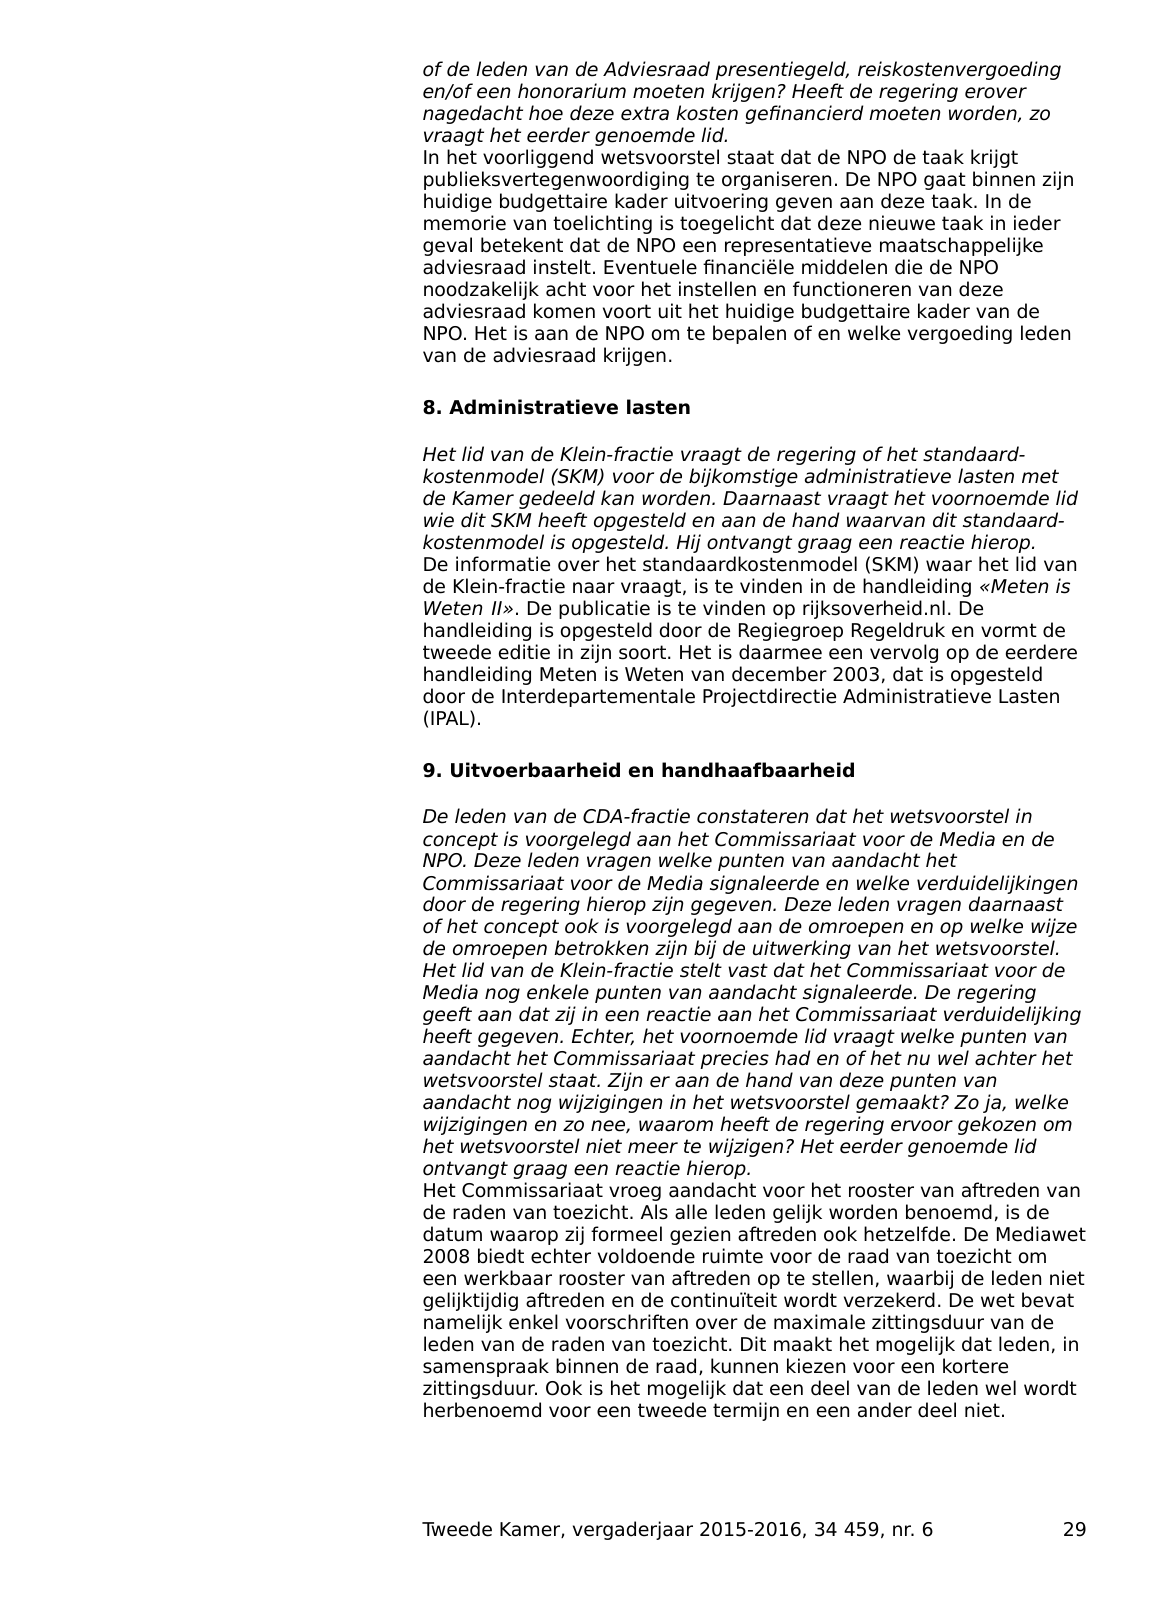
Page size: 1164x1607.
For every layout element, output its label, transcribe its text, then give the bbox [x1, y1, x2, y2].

text Het Commissariaat vroeg aandacht voor het rooster van aftreden van de raden van toezicht. Als alle leden gelijk worden benoemd, is de datum waarop zij formeel gezien aftreden ook hetzelfde. De Mediawet 2008 biedt echter voldoende ruimte voor de raad van toezicht om een werkbaar rooster van aftreden op te stellen, waarbij de leden niet gelijktijdig aftreden en de continuïteit wordt verzekerd. De wet bevat namelijk enkel voorschriften over de maximale zittingsduur van de leden van de raden van toezicht. Dit maakt het mogelijk dat leden, in samenspraak binnen de raad, kunnen kiezen voor een kortere zittingsduur. Ook is het mogelijk dat een deel van de leden wel wordt herbenoemd voor een tweede termijn en een ander deel niet. [422, 1180, 1087, 1422]
text Het lid van de Klein-fractie vraagt de regering of het standaard-kostenmodel (SKM) voor de bijkomstige administratieve lasten met de Kamer gedeeld kan worden. Daarnaast vraagt het voornoemde lid wie dit SKM heeft opgesteld en aan de hand waarvan dit standaard-kostenmodel is opgesteld. Hij ontvangt graag een reactie hierop. [422, 444, 1087, 554]
subtitle 8. Administratieve lasten [422, 397, 1087, 419]
text Het lid van de Klein-fractie stelt vast dat het Commissariaat voor de Media nog enkele punten van aandacht signaleerde. De regering geeft aan dat zij in een reactie aan het Commissariaat verduidelijking heeft gegeven. Echter, het voornoemde lid vraagt welke punten van aandacht het Commissariaat precies had en of het nu wel achter het wetsvoorstel staat. Zijn er aan de hand van deze punten van aandacht nog wijzigingen in het wetsvoorstel gemaakt? Zo ja, welke wijzigingen en zo nee, waarom heeft de regering ervoor gekozen om het wetsvoorstel niet meer te wijzigen? Het eerder genoemde lid ontvangt graag een reactie hierop. [422, 960, 1087, 1180]
text De leden van de CDA-fractie constateren dat het wetsvoorstel in concept is voorgelegd aan het Commissariaat voor de Media en de NPO. Deze leden vragen welke punten van aandacht het Commissariaat voor de Media signaleerde en welke verduidelijkingen door de regering hierop zijn gegeven. Deze leden vragen daarnaast of het concept ook is voorgelegd aan de omroepen en op welke wijze de omroepen betrokken zijn bij de uitwerking van het wetsvoorstel. [422, 806, 1087, 960]
subtitle 9. Uitvoerbaarheid en handhaafbaarheid [422, 759, 1087, 781]
text In het voorliggend wetsvoorstel staat dat de NPO de taak krijgt publieksvertegenwoordiging te organiseren. De NPO gaat binnen zijn huidige budgettaire kader uitvoering geven aan deze taak. In de memorie van toelichting is toegelicht dat deze nieuwe taak in ieder geval betekent dat de NPO een representatieve maatschappelijke adviesraad instelt. Eventuele financiële middelen die de NPO noodzakelijk acht voor het instellen en functioneren van deze adviesraad komen voort uit het huidige budgettaire kader van de NPO. Het is aan de NPO om te bepalen of en welke vergoeding leden van de adviesraad krijgen. [422, 147, 1087, 367]
text De informatie over het standaardkostenmodel (SKM) waar het lid van de Klein-fractie naar vraagt, is te vinden in de handleiding «Meten is Weten II». De publicatie is te vinden op rijksoverheid.nl. De handleiding is opgesteld door de Regiegroep Regeldruk en vormt de tweede editie in zijn soort. Het is daarmee een vervolg op de eerdere handleiding Meten is Weten van december 2003, dat is opgesteld door de Interdepartementale Projectdirectie Administratieve Lasten (IPAL). [422, 554, 1087, 729]
text of de leden van de Adviesraad presentiegeld, reiskostenvergoeding en/of een honorarium moeten krijgen? Heeft de regering erover nagedacht hoe deze extra kosten gefinancierd moeten worden, zo vraagt het eerder genoemde lid. [422, 59, 1087, 147]
